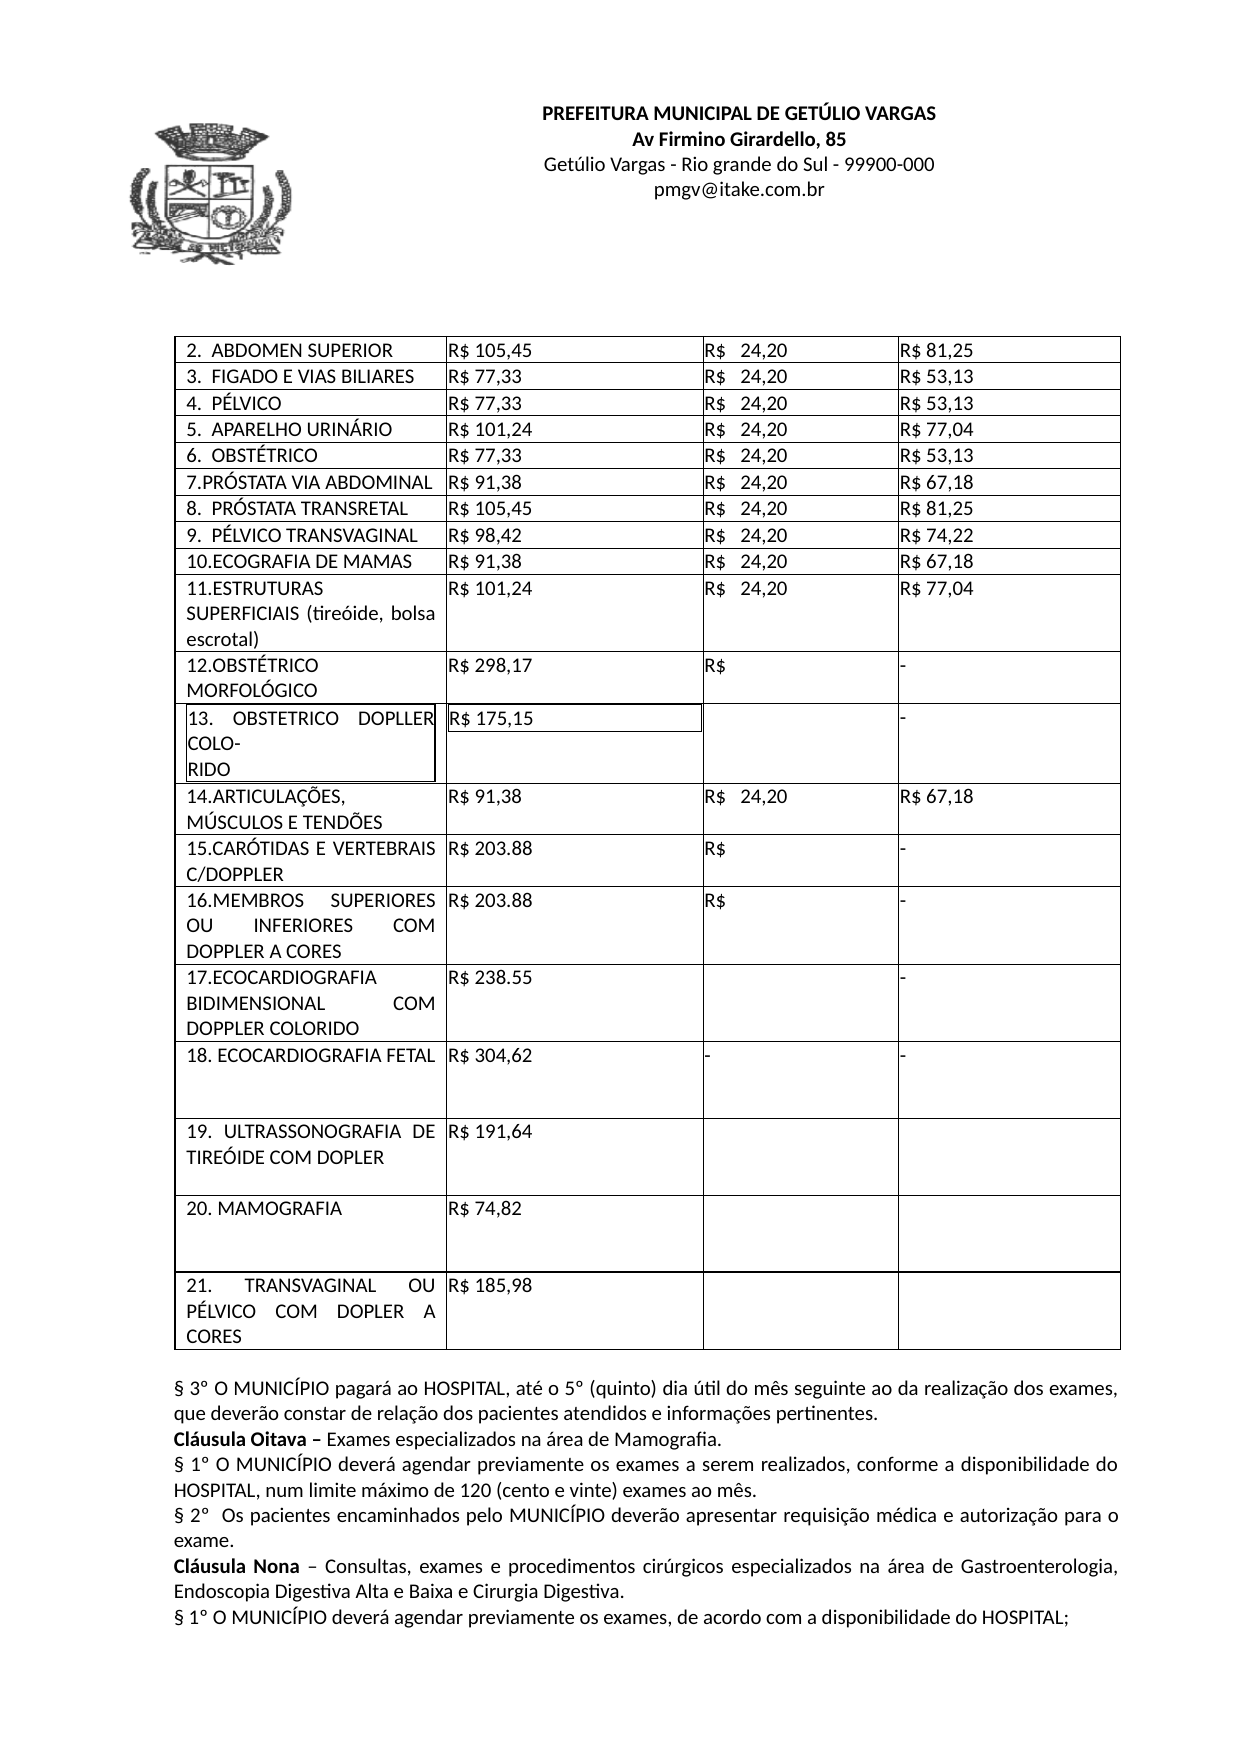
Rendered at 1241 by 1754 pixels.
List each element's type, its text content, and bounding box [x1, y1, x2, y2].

table_cell 13. OBSTETRICO DOPLLER COLO- RIDO [187, 705, 434, 781]
table_cell 19. ULTRASSONOGRAFIA DE TIREÓIDE COM DOPLER [176, 1119, 446, 1194]
table_cell R$ 77,33 [447, 363, 703, 389]
table_cell 21. TRANSVAGINAL OU PÉLVICO COM DOPLER A CORES [176, 1273, 446, 1349]
table_cell R$ 24,20 [704, 469, 898, 494]
table_cell 2. ABDOMEN SUPERIOR [176, 337, 446, 362]
table_cell R$ 98,42 [447, 522, 703, 547]
table_cell R$ 24,20 [704, 522, 898, 547]
picture [110, 100, 318, 282]
table_cell - [899, 652, 1120, 703]
table_cell 17.ECOCARDIOGRAFIA BIDIMENSIONAL COM DOPPLER COLORIDO [176, 965, 446, 1041]
table_cell 11.ESTRUTURAS SUPERFICIAIS (tireóide, bolsa escrotal) [176, 575, 446, 651]
table_cell 7.PRÓSTATA VIA ABDOMINAL [176, 469, 446, 494]
table_cell R$ 24,20 [704, 496, 898, 521]
table_cell 15.CARÓTIDAS E VERTEBRAIS C/DOPPLER [176, 835, 446, 886]
table_cell [704, 704, 898, 782]
table_cell 6. OBSTÉTRICO [176, 443, 446, 468]
table_cell R$ 24,20 [704, 390, 898, 415]
table_cell R$ 67,18 [899, 784, 1120, 834]
table_cell [436, 704, 446, 782]
table_cell R$ [704, 835, 898, 886]
table_cell R$ 91,38 [447, 469, 703, 494]
table_cell R$ 77,04 [899, 416, 1120, 442]
table_cell R$ 53,13 [899, 443, 1120, 468]
table_cell [704, 1273, 898, 1349]
table_cell [704, 1119, 898, 1194]
table_cell [176, 704, 186, 782]
table_cell 16.MEMBROS SUPERIORES OU INFERIORES COM DOPPLER A CORES [176, 887, 446, 963]
table_cell R$ 101,24 [447, 575, 703, 651]
table_cell [704, 965, 898, 1041]
table_cell R$ 24,20 [704, 549, 898, 574]
table_cell 8. PRÓSTATA TRANSRETAL [176, 496, 446, 521]
table_cell 18. ECOCARDIOGRAFIA FETAL [176, 1042, 446, 1118]
table_cell R$ 81,25 [899, 496, 1120, 521]
table_cell R$ 24,20 [704, 337, 898, 362]
table_cell R$ 24,20 [704, 443, 898, 468]
table_cell R$ 238,55 [447, 965, 703, 1041]
table_cell [704, 1196, 898, 1271]
table_cell R$ 74,82 [447, 1196, 703, 1271]
table_cell R$ 191,64 [447, 1119, 703, 1194]
table_cell - [899, 887, 1120, 963]
table_cell - [899, 965, 1120, 1041]
table_cell 10.ECOGRAFIA DE MAMAS [176, 549, 446, 574]
table_cell R$ 24,20 [704, 363, 898, 389]
table_cell R$ 105,45 [447, 337, 703, 362]
table_cell R$ 53,13 [899, 363, 1120, 389]
table_cell R$ 77,04 [899, 575, 1120, 651]
table_cell R$ 175,15 [447, 704, 703, 782]
table_cell R$ 24,20 [704, 416, 898, 442]
table_cell R$ [704, 887, 898, 963]
table_cell 9. PÉLVICO TRANSVAGINAL [176, 522, 446, 547]
table_cell - [704, 1042, 898, 1118]
table_cell 5. APARELHO URINÁRIO [176, 416, 446, 442]
table_cell 3. FIGADO E VIAS BILIARES [176, 363, 446, 389]
table_cell 12.OBSTÉTRICO MORFOLÓGICO [176, 652, 446, 703]
table_cell R$ 203,88 [447, 887, 703, 963]
table_cell 4. PÉLVICO [176, 390, 446, 415]
table_cell R$ 81,25 [899, 337, 1120, 362]
table_cell - [899, 704, 1120, 782]
table_cell R$ 203,88 [447, 835, 703, 886]
table_cell - [899, 835, 1120, 886]
table_cell R$ 67,18 [899, 549, 1120, 574]
table_cell R$ 67,18 [899, 469, 1120, 494]
text Cláusula Nona – Consultas, exames e procedimentos cirúrgicos especializados na área de Gastroenterologia, Endoscopia Digestiva Alta e Baixa e Cirurgia Digestiva. [173, 1553, 1120, 1604]
table_cell R$ 53,13 [899, 390, 1120, 415]
table_cell [899, 1196, 1120, 1271]
table_cell R$ 24,20 [704, 575, 898, 651]
table_cell R$ 77,33 [447, 390, 703, 415]
table_cell R$ 185,98 [447, 1273, 703, 1349]
table_cell 14.ARTICULAÇÕES, MÚSCULOS E TENDÕES [176, 784, 446, 834]
table_cell [899, 1119, 1120, 1194]
text § 3º O MUNICÍPIO pagará ao HOSPITAL, até o 5º (quinto) dia útil do mês seguinte ao da realização dos exames, que deverão constar de relação dos pacientes atendidos e informações pertinentes. [173, 1375, 1120, 1426]
table_cell R$ 74,22 [899, 522, 1120, 547]
table_cell R$ [704, 652, 898, 703]
table_cell [899, 1273, 1120, 1349]
table_cell R$ 91,38 [447, 784, 703, 834]
table_cell - [899, 1042, 1120, 1118]
table_cell R$ 105,45 [447, 496, 703, 521]
text Cláusula Oitava – Exames especializados na área de Mamografia. [173, 1426, 1120, 1451]
table_cell 20. MAMOGRAFIA [176, 1196, 446, 1271]
table_cell R$ 298,17 [447, 652, 703, 703]
table_cell R$ 91,38 [447, 549, 703, 574]
table_cell R$ 304,62 [447, 1042, 703, 1118]
text § 1º O MUNICÍPIO deverá agendar previamente os exames, de acordo com a disponibilidade do HOSPITAL; [173, 1604, 1120, 1629]
table_cell R$ 101,24 [447, 416, 703, 442]
table_cell R$ 77,33 [447, 443, 703, 468]
text § 1º O MUNICÍPIO deverá agendar previamente os exames a serem realizados, conforme a disponibilidade do HOSPITAL, num limite máximo de 120 (cento e vinte) exames ao mês. [173, 1451, 1120, 1502]
text § 2º Os pacientes encaminhados pelo MUNICÍPIO deverão apresentar requisição médica e autorização para o exame. [173, 1502, 1120, 1553]
table_cell R$ 24,20 [704, 784, 898, 834]
